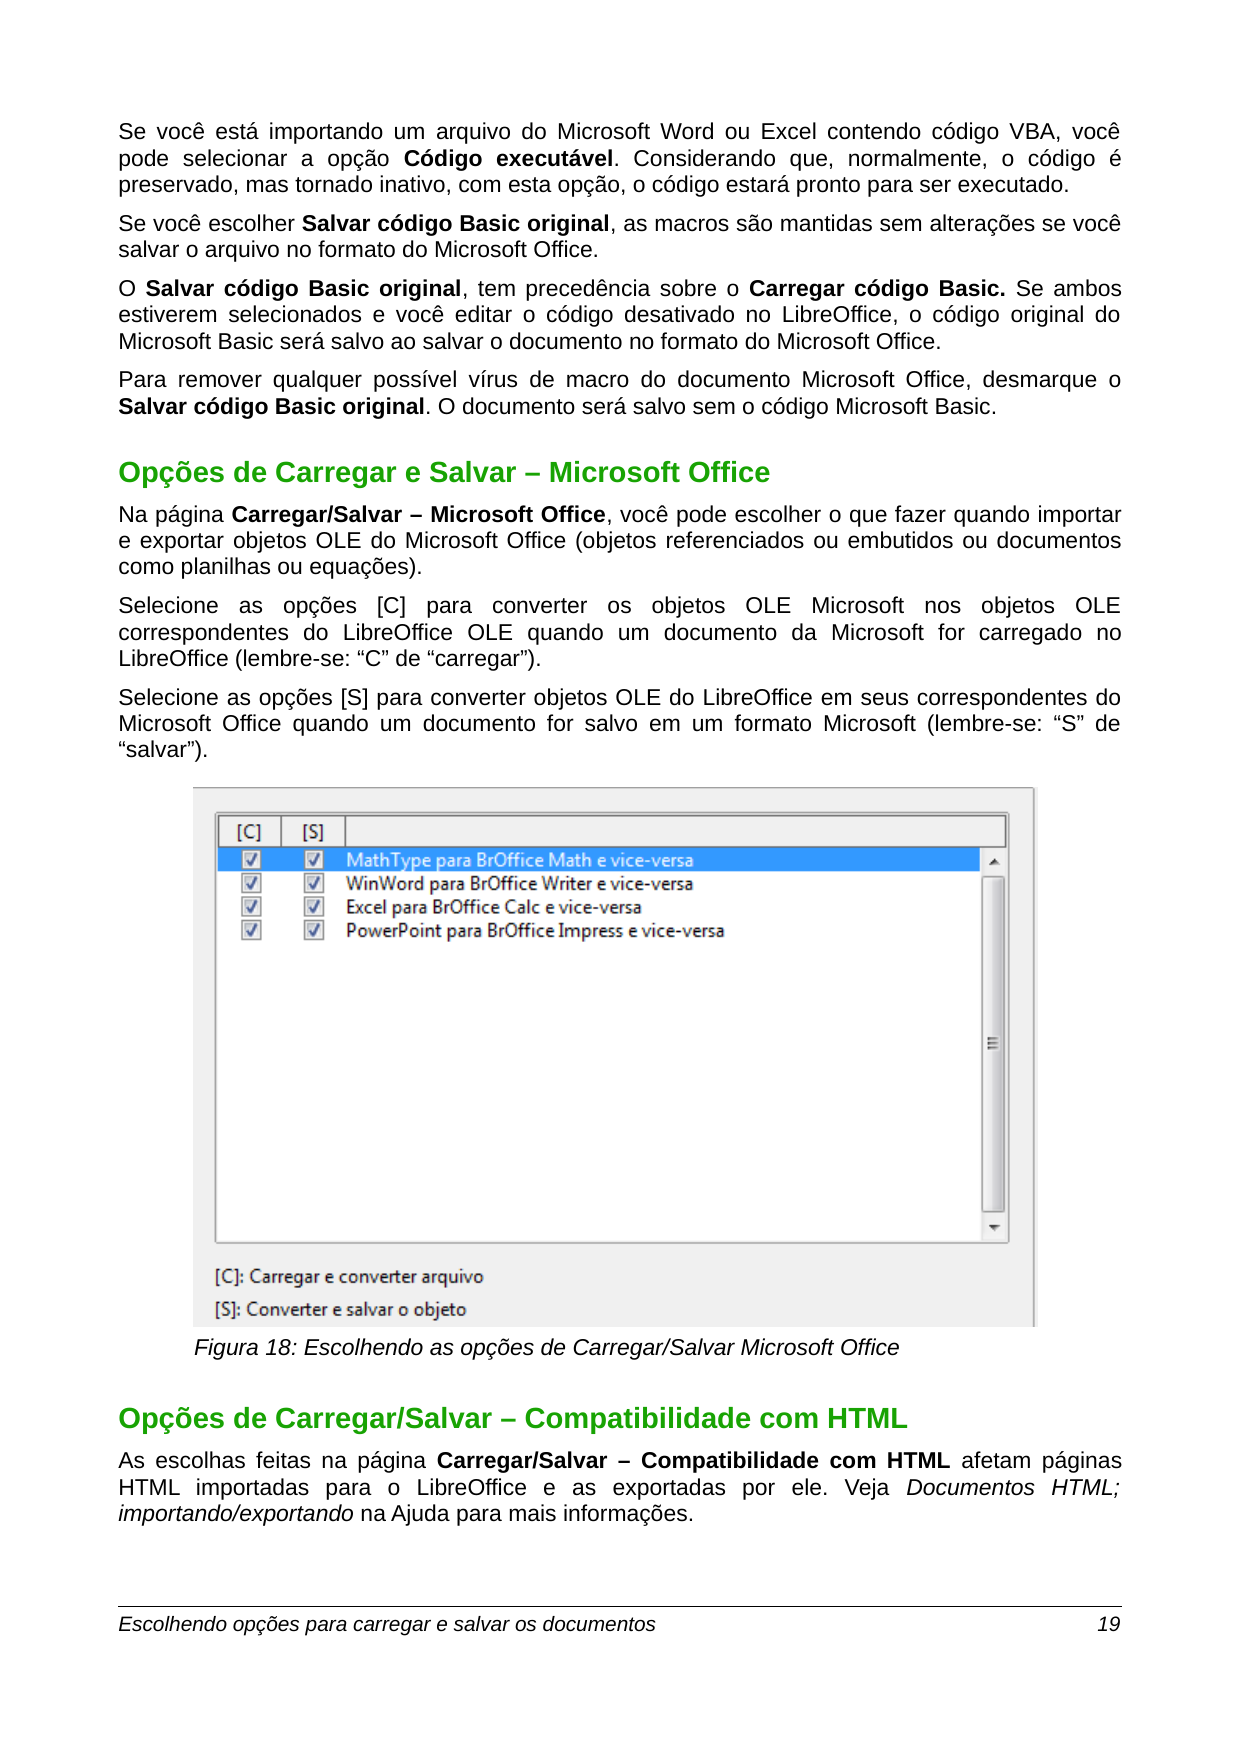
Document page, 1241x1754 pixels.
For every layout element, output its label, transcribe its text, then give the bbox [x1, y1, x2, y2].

text Na página Carregar/Salvar – Microsoft Office, você pode escolher o que fazer quando importar e exportar objetos OLE do Microsoft Office (objetos referenciados ou embutidos ou documentos como planilhas ou equações). [118, 501, 1122, 580]
subtitle Opções de Carregar e Salvar – Microsoft Office [118, 455, 1122, 488]
text Para remover qualquer possível vírus de macro do documento Microsoft Office, desmarque o Salvar código Basic original. O documento será salvo sem o código Microsoft Basic. [118, 366, 1122, 419]
text Se você escolher Salvar código Basic original, as macros são mantidas sem alterações se você salvar o arquivo no formato do Microsoft Office. [118, 210, 1122, 262]
text Selecione as opções [S] para converter objetos OLE do LibreOffice em seus correspondentes do Microsoft Office quando um documento for salvo em um formato Microsoft (lembre-se: “S” de “salvar”). [118, 684, 1122, 763]
text Se você está importando um arquivo do Microsoft Word ou Excel contendo código VBA, você pode selecionar a opção Código executável. Considerando que, normalmente, o código é preservado, mas tornado inativo, com esta opção, o código estará pronto para ser executado. [118, 118, 1122, 197]
text Selecione as opções [C] para converter os objetos OLE Microsoft nos objetos OLE correspondentes do LibreOffice OLE quando um documento da Microsoft for carregado no LibreOffice (lembre-se: “C” de “carregar”). [118, 592, 1122, 671]
text As escolhas feitas na página Carregar/Salvar – Compatibilidade com HTML afetam páginas HTML importadas para o LibreOffice e as exportadas por ele. Veja Documentos HTML; importando/exportando na Ajuda para mais informações. [118, 1447, 1122, 1527]
text O Salvar código Basic original, tem precedência sobre o Carregar código Basic. Se ambos estiverem selecionados e você editar o código desativado no LibreOffice, o código original do Microsoft Basic será salvo ao salvar o documento no formato do Microsoft Office. [118, 275, 1122, 354]
picture [193, 787, 1038, 1327]
subtitle Opções de Carregar/Salvar – Compatibilidade com HTML [118, 1402, 1122, 1435]
text Figura 18: Escolhendo as opções de Carregar/Salvar Microsoft Office [194, 1333, 1046, 1360]
